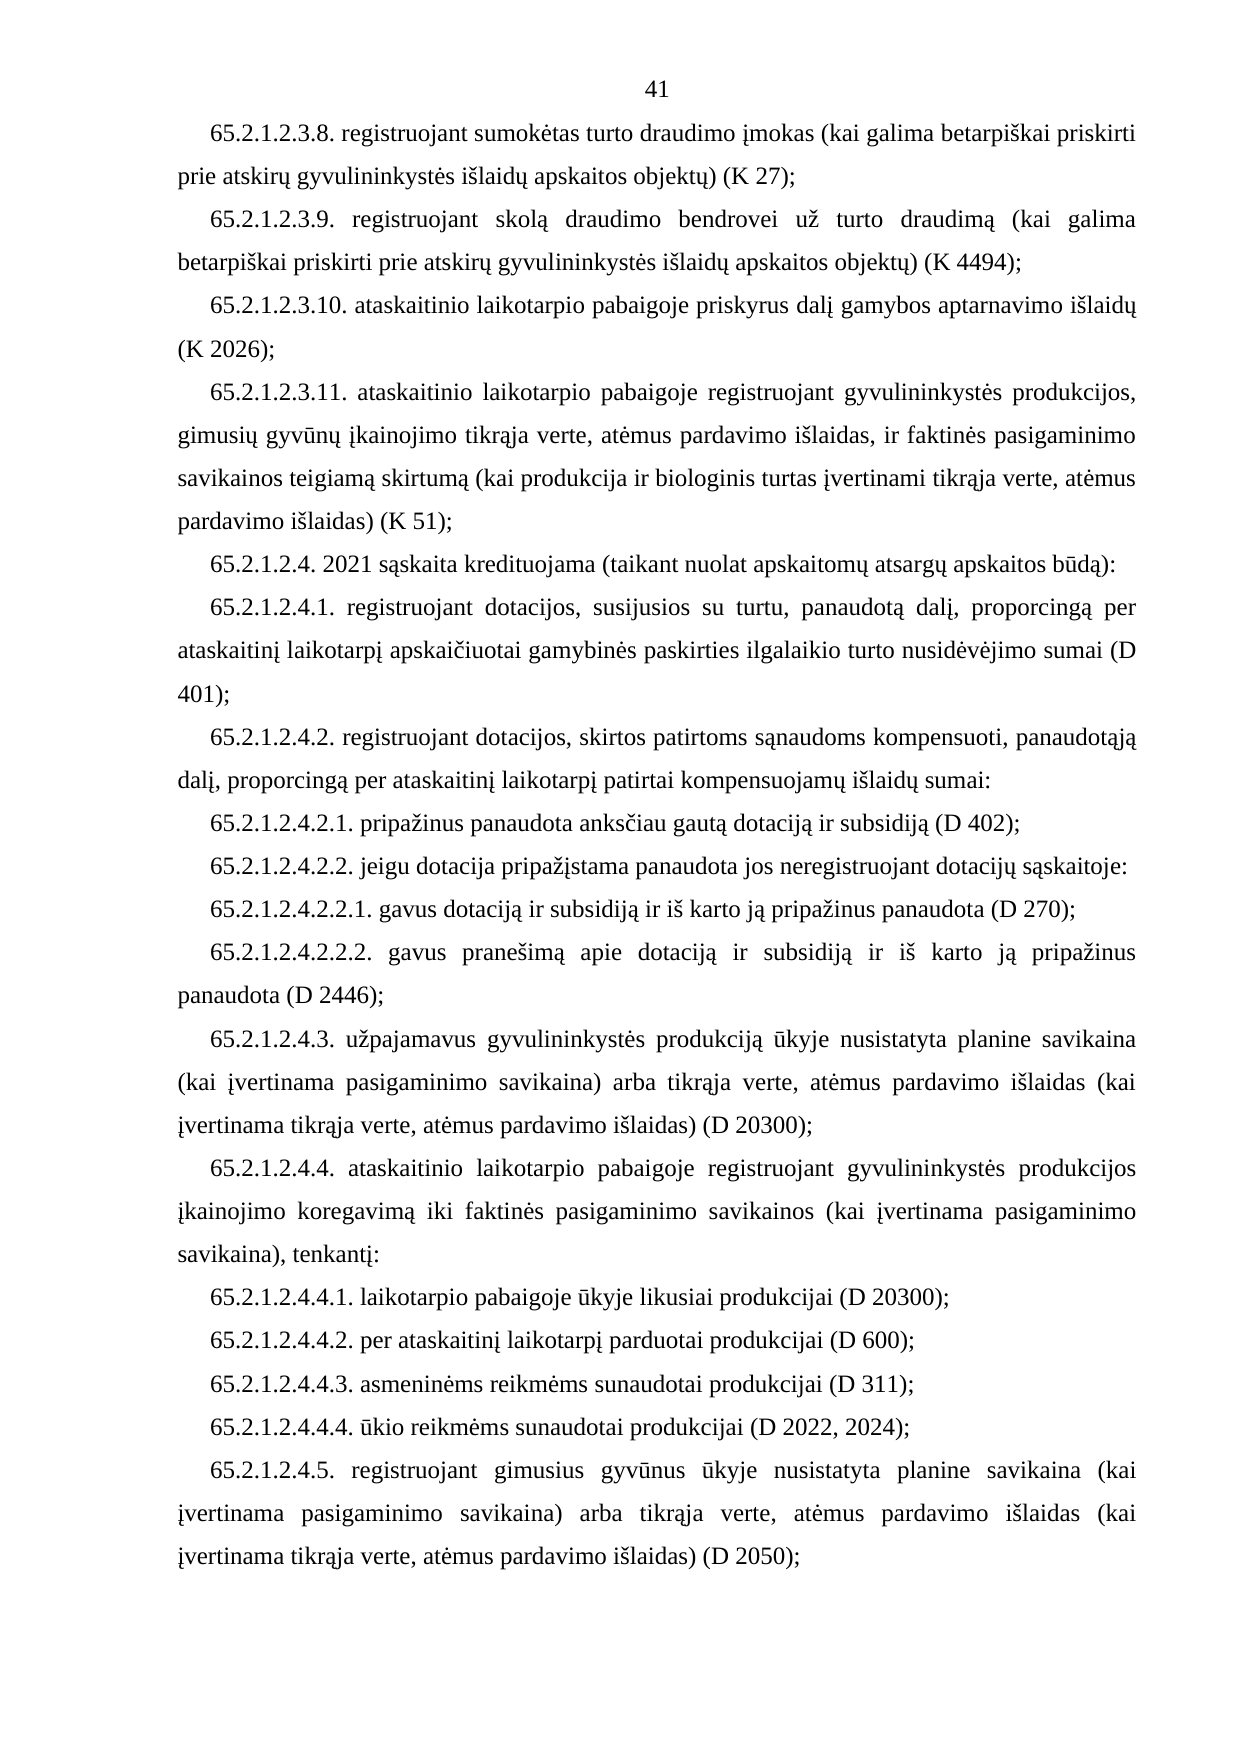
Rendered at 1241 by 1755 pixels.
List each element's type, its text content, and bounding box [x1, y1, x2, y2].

text 65.2.1.2.4.2.2.1. gavus dotaciją ir subsidiją ir iš karto ją pripažinus panaudota (D 270); [177, 894, 1137, 923]
text 65.2.1.2.4.4.4. ūkio reikmėms sunaudotai produkcijai (D 2022, 2024); [177, 1412, 1137, 1441]
text 65.2.1.2.3.11. ataskaitinio laikotarpio pabaigoje registruojant gyvulininkystės produkcijos, gimusių gyvūnų įkainojimo tikrąja verte, atėmus pardavimo išlaidas, ir faktinės pasigaminimo savikainos teigiamą skirtumą (kai produkcija ir biologinis turtas įvertinami tikrąja verte, atėmus pardavimo išlaidas) (K 51); [177, 377, 1137, 535]
text 65.2.1.2.4.4.1. laikotarpio pabaigoje ūkyje likusiai produkcijai (D 20300); [177, 1282, 1137, 1311]
text 65.2.1.2.4.2. registruojant dotacijos, skirtos patirtoms sąnaudoms kompensuoti, panaudotąją dalį, proporcingą per ataskaitinį laikotarpį patirtai kompensuojamų išlaidų sumai: [177, 722, 1137, 794]
text 65.2.1.2.4.1. registruojant dotacijos, susijusios su turtu, panaudotą dalį, proporcingą per ataskaitinį laikotarpį apskaičiuotai gamybinės paskirties ilgalaikio turto nusidėvėjimo sumai (D 401); [177, 592, 1137, 707]
text 65.2.1.2.4.2.2. jeigu dotacija pripažįstama panaudota jos neregistruojant dotacijų sąskaitoje: [177, 851, 1137, 880]
text 65.2.1.2.4.4.3. asmeninėms reikmėms sunaudotai produkcijai (D 311); [177, 1369, 1137, 1397]
text 65.2.1.2.3.8. registruojant sumokėtas turto draudimo įmokas (kai galima betarpiškai priskirti prie atskirų gyvulininkystės išlaidų apskaitos objektų) (K 27); [177, 118, 1137, 190]
text 65.2.1.2.4. 2021 sąskaita kredituojama (taikant nuolat apskaitomų atsargų apskaitos būdą): [177, 549, 1137, 578]
text 65.2.1.2.3.9. registruojant skolą draudimo bendrovei už turto draudimą (kai galima betarpiškai priskirti prie atskirų gyvulininkystės išlaidų apskaitos objektų) (K 4494); [177, 204, 1137, 276]
text 65.2.1.2.4.5. registruojant gimusius gyvūnus ūkyje nusistatyta planine savikaina (kai įvertinama pasigaminimo savikaina) arba tikrąja verte, atėmus pardavimo išlaidas (kai įvertinama tikrąja verte, atėmus pardavimo išlaidas) (D 2050); [177, 1455, 1137, 1570]
text 65.2.1.2.4.2.2.2. gavus pranešimą apie dotaciją ir subsidiją ir iš karto ją pripažinus panaudota (D 2446); [177, 937, 1137, 1009]
text 65.2.1.2.4.4.2. per ataskaitinį laikotarpį parduotai produkcijai (D 600); [177, 1326, 1137, 1354]
text 65.2.1.2.4.4. ataskaitinio laikotarpio pabaigoje registruojant gyvulininkystės produkcijos įkainojimo koregavimą iki faktinės pasigaminimo savikainos (kai įvertinama pasigaminimo savikaina), tenkantį: [177, 1153, 1137, 1268]
text 65.2.1.2.3.10. ataskaitinio laikotarpio pabaigoje priskyrus dalį gamybos aptarnavimo išlaidų (K 2026); [177, 291, 1137, 362]
text 65.2.1.2.4.2.1. pripažinus panaudota anksčiau gautą dotaciją ir subsidiją (D 402); [177, 808, 1137, 837]
text 65.2.1.2.4.3. užpajamavus gyvulininkystės produkciją ūkyje nusistatyta planine savikaina (kai įvertinama pasigaminimo savikaina) arba tikrąja verte, atėmus pardavimo išlaidas (kai įvertinama tikrąja verte, atėmus pardavimo išlaidas) (D 20300); [177, 1024, 1137, 1139]
